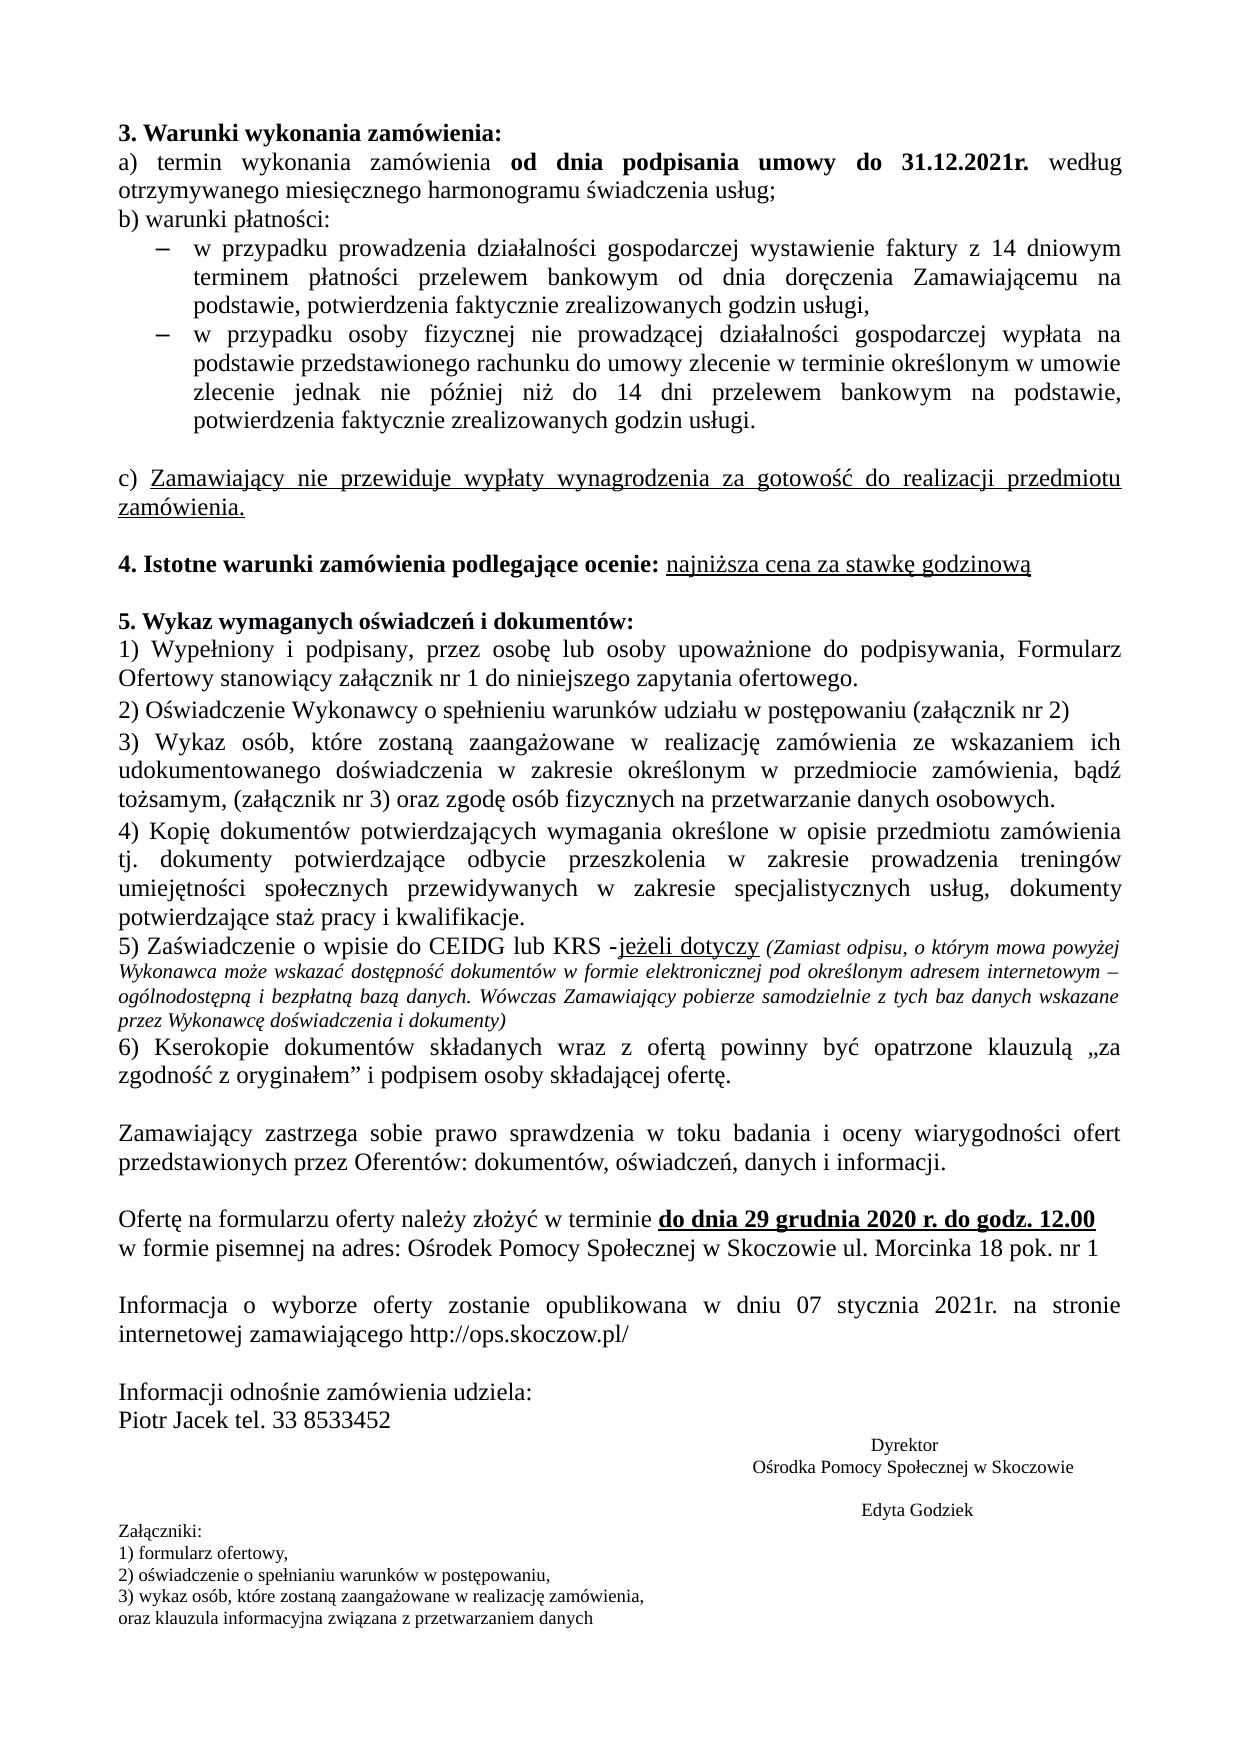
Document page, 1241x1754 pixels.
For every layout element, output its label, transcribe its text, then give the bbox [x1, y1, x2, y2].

text Informacja o wyborze oferty zostanie opublikowana w dniu 07 stycznia 2021r. na stronie internetowej zamawiającego http://ops.skoczow.pl/ [118, 1290, 1122, 1348]
text 3. Warunki wykonania zamówienia: [118, 118, 1122, 147]
text Ośrodka Pomocy Społecznej w Skoczowie [635, 1456, 1122, 1477]
text 3) wykaz osób, które zostaną zaangażowane w realizację zamówienia, [118, 1585, 1122, 1607]
text 6) Kserokopie dokumentów składanych wraz z ofertą powinny być opatrzone klauzulą „za zgodność z oryginałem” i podpisem osoby składającej ofertę. [118, 1032, 1122, 1089]
text oraz klauzula informacyjna związana z przetwarzaniem danych [118, 1607, 1122, 1628]
text Informacji odnośnie zamówienia udziela: [118, 1377, 1122, 1405]
text 4) Kopię dokumentów potwierdzających wymagania określone w opisie przedmiotu zamówienia tj. dokumenty potwierdzające odbycie przeszkolenia w zakresie prowadzenia treningów umiejętności społecznych przewidywanych w zakresie specjalistycznych usług, dokumenty potwierdzające staż pracy i kwalifikacje. [118, 816, 1122, 931]
text 2) Oświadczenie Wykonawcy o spełnieniu warunków udziału w postępowaniu (załącznik nr 2) [118, 695, 1122, 724]
list w przypadku prowadzenia działalności gospodarczej wystawienie faktury z 14 dniowym terminem płatności przelewem bankowym od dnia doręczenia Zamawiającemu na podstawie, potwierdzenia faktycznie zrealizowanych godzin usługi, [156, 233, 1122, 319]
text 2) oświadczenie o spełnianiu warunków w postępowaniu, [118, 1563, 1122, 1585]
text 5) Zaświadczenie o wpisie do CEIDG lub KRS -jeżeli dotyczy (Zamiast odpisu, o którym mowa powyżej Wykonawca może wskazać dostępność dokumentów w formie elektronicznej pod określonym adresem internetowym – ogólnodostępną i bezpłatną bazą danych. Wówczas Zamawiający pobierze samodzielnie z tych baz danych wskazane przez Wykonawcę doświadczenia i dokumenty) [118, 931, 1122, 1032]
text 3) Wykaz osób, które zostaną zaangażowane w realizację zamówienia ze wskazaniem ich udokumentowanego doświadczenia w zakresie określonym w przedmiocie zamówienia, bądź tożsamym, (załącznik nr 3) oraz zgodę osób fizycznych na przetwarzanie danych osobowych. [118, 727, 1122, 813]
text w formie pisemnej na adres: Ośrodek Pomocy Społecznej w Skoczowie ul. Morcinka 18 pok. nr 1 [118, 1233, 1122, 1262]
text 4. Istotne warunki zamówienia podlegające ocenie: najniższa cena za stawkę godzinową [118, 549, 1122, 578]
text Ofertę na formularzu oferty należy złożyć w terminie do dnia 29 grudnia 2020 r. do godz. 12.00 [118, 1204, 1122, 1233]
text a) termin wykonania zamówienia od dnia podpisania umowy do 31.12.2021r. według otrzymywanego miesięcznego harmonogramu świadczenia usług; [118, 147, 1122, 204]
text 1) Wypełniony i podpisany, przez osobę lub osoby upoważnione do podpisywania, Formularz Ofertowy stanowiący załącznik nr 1 do niniejszego zapytania ofertowego. [118, 634, 1122, 692]
text Zamawiający zastrzega sobie prawo sprawdzenia w toku badania i oceny wiarygodności ofert przedstawionych przez Oferentów: dokumentów, oświadczeń, danych i informacji. [118, 1118, 1122, 1175]
text Piotr Jacek tel. 33 8533452 [118, 1405, 1122, 1434]
text Dyrektor [783, 1434, 1122, 1456]
text Edyta Godziek [783, 1499, 1122, 1520]
text c) Zamawiający nie przewiduje wypłaty wynagrodzenia za gotowość do realizacji przedmiotu zamówienia. [118, 463, 1122, 521]
list w przypadku osoby fizycznej nie prowadzącej działalności gospodarczej wypłata na podstawie przedstawionego rachunku do umowy zlecenie w terminie określonym w umowie zlecenie jednak nie później niż do 14 dni przelewem bankowym na podstawie, potwierdzenia faktycznie zrealizowanych godzin usługi. [156, 319, 1122, 434]
text b) warunki płatności: [118, 204, 1122, 233]
text 5. Wykaz wymaganych oświadczeń i dokumentów: [118, 607, 1122, 634]
text 1) formularz ofertowy, [118, 1542, 1122, 1563]
text Załączniki: [118, 1520, 1122, 1542]
